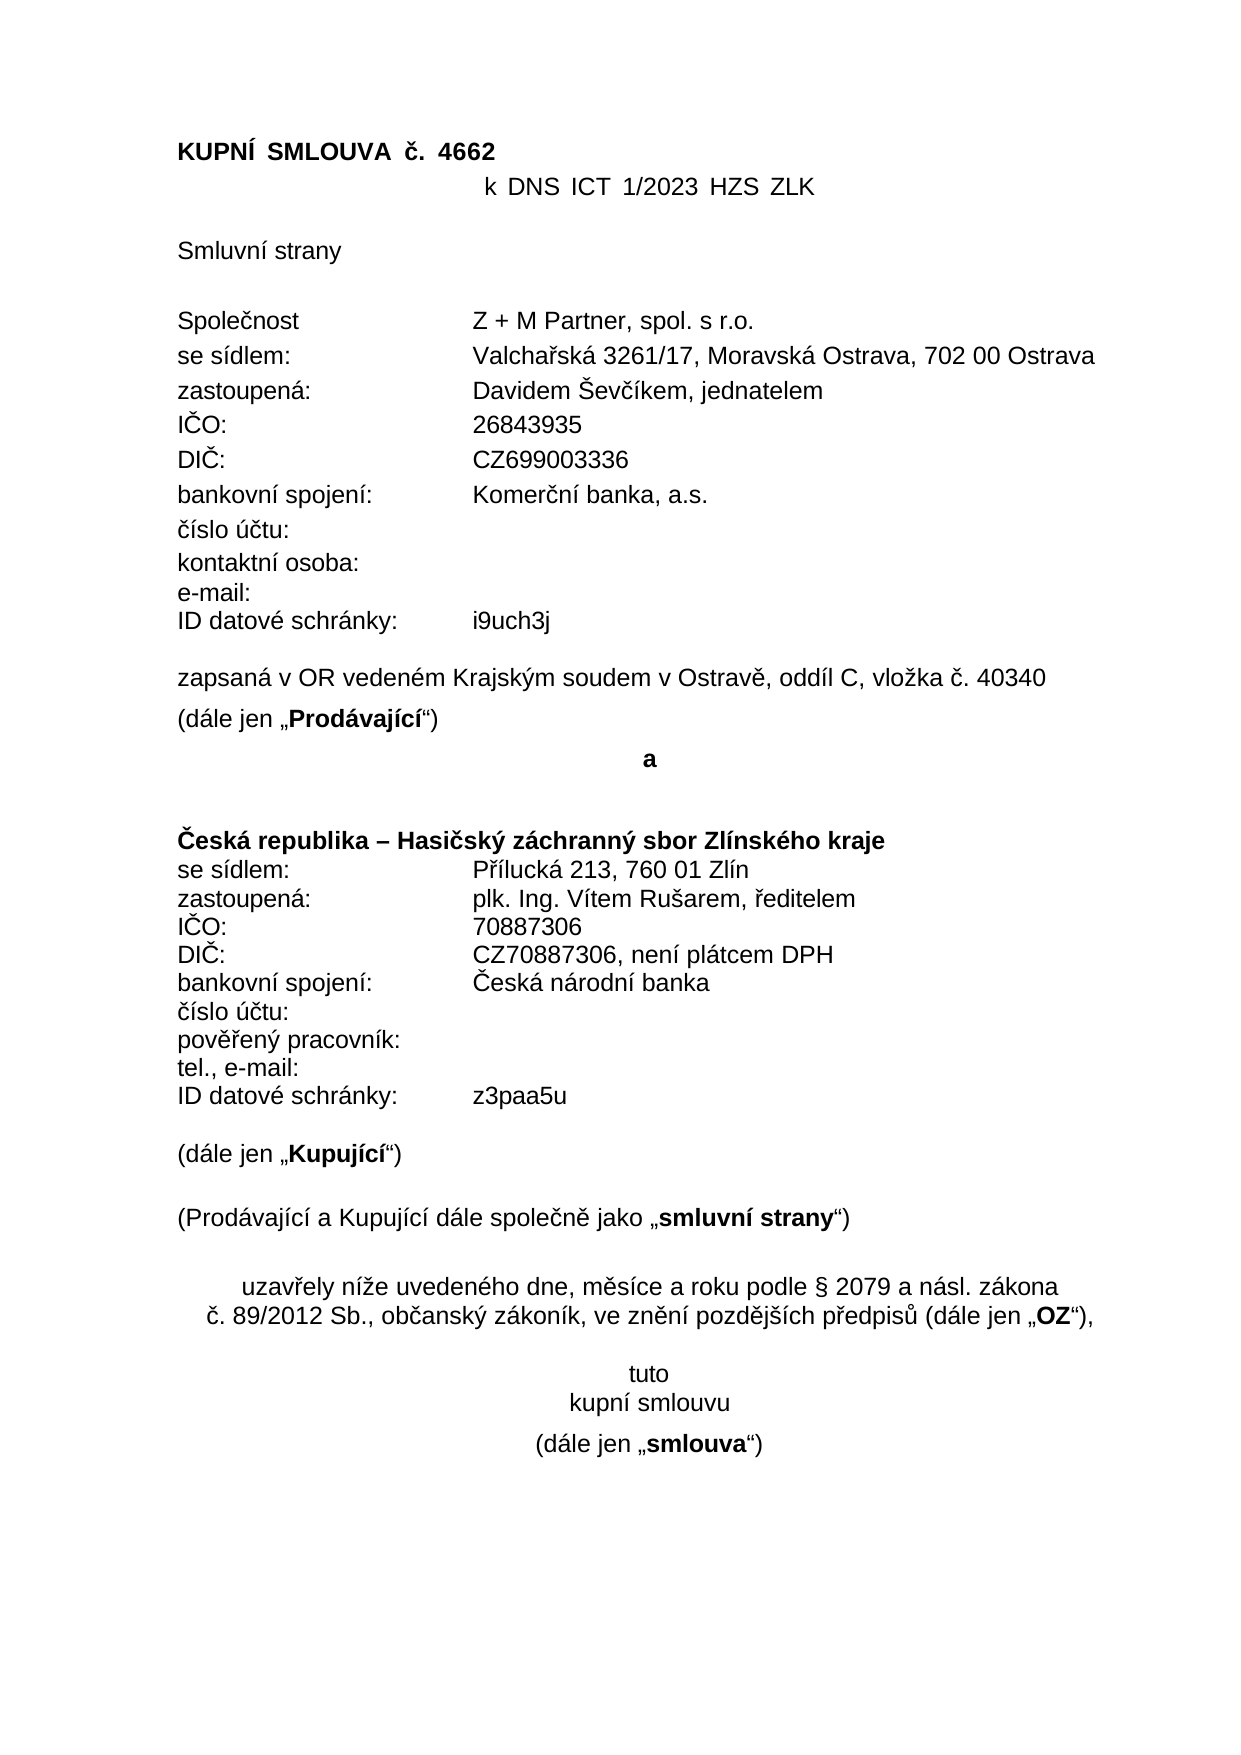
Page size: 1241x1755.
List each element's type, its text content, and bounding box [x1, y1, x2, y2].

text (dále jen „smlouva“) [535, 1429, 1134, 1458]
text se sídlem: Přílucká 213, 760 01 Zlín [177, 855, 1134, 884]
text k DNS ICT 1/2023 HZS ZLK [167, 172, 1132, 201]
text se sídlem: Valchařská 3261/17, Moravská Ostrava, 702 00 Ostrava zastoupená: Davidem Ševčíkem, jednatelem [177, 341, 1095, 404]
text e-mail: [177, 577, 755, 606]
text kontaktní osoba: [177, 549, 1134, 577]
text (Prodávající a Kupující dále společně jako „smluvní strany“) [177, 1203, 1134, 1232]
text ID datové schránky: z3paa5u [177, 1083, 933, 1110]
text bankovní spojení: Komerční banka, a.s. číslo účtu: [177, 480, 725, 543]
text uzavřely níže uvedeného dne, měsíce a roku podle § 2079 a násl. zákona [167, 1273, 1132, 1301]
text Společnost Z + M Partner, spol. s r.o. [177, 306, 1134, 335]
text ID datové schránky: i9uch3j [177, 606, 755, 635]
text zastoupená: plk. Ing. Vítem Rušarem, ředitelem [177, 884, 1134, 913]
text IČO: 26843935 [177, 410, 1134, 439]
text číslo účtu: [177, 997, 1134, 1026]
text DIČ: CZ699003336 [177, 445, 1134, 474]
text tuto kupní smlouvu [569, 1359, 731, 1416]
text č. 89/2012 Sb., občanský zákoník, ve znění pozdějších předpisů (dále jen „OZ“), [168, 1301, 1132, 1330]
text zapsaná v OR vedeném Krajským soudem v Ostravě, oddíl C, vložka č. 40340 (dále jen „Prodávající“) [177, 663, 1094, 732]
subtitle a [168, 744, 1132, 773]
text Česká republika – Hasičský záchranný sbor Zlínského kraje [177, 827, 1134, 855]
text pověřený pracovník: [177, 1026, 1134, 1054]
text Smluvní strany [177, 236, 1134, 265]
text IČO: 70887306 [177, 913, 1134, 941]
text DIČ: CZ70887306, není plátcem DPH bankovní spojení: Česká národní banka [177, 942, 834, 997]
text (dále jen „Kupující“) [177, 1139, 1134, 1167]
subtitle KUPNÍ SMLOUVA č. 4662 [177, 137, 1134, 166]
text tel., e-mail: [177, 1055, 933, 1082]
